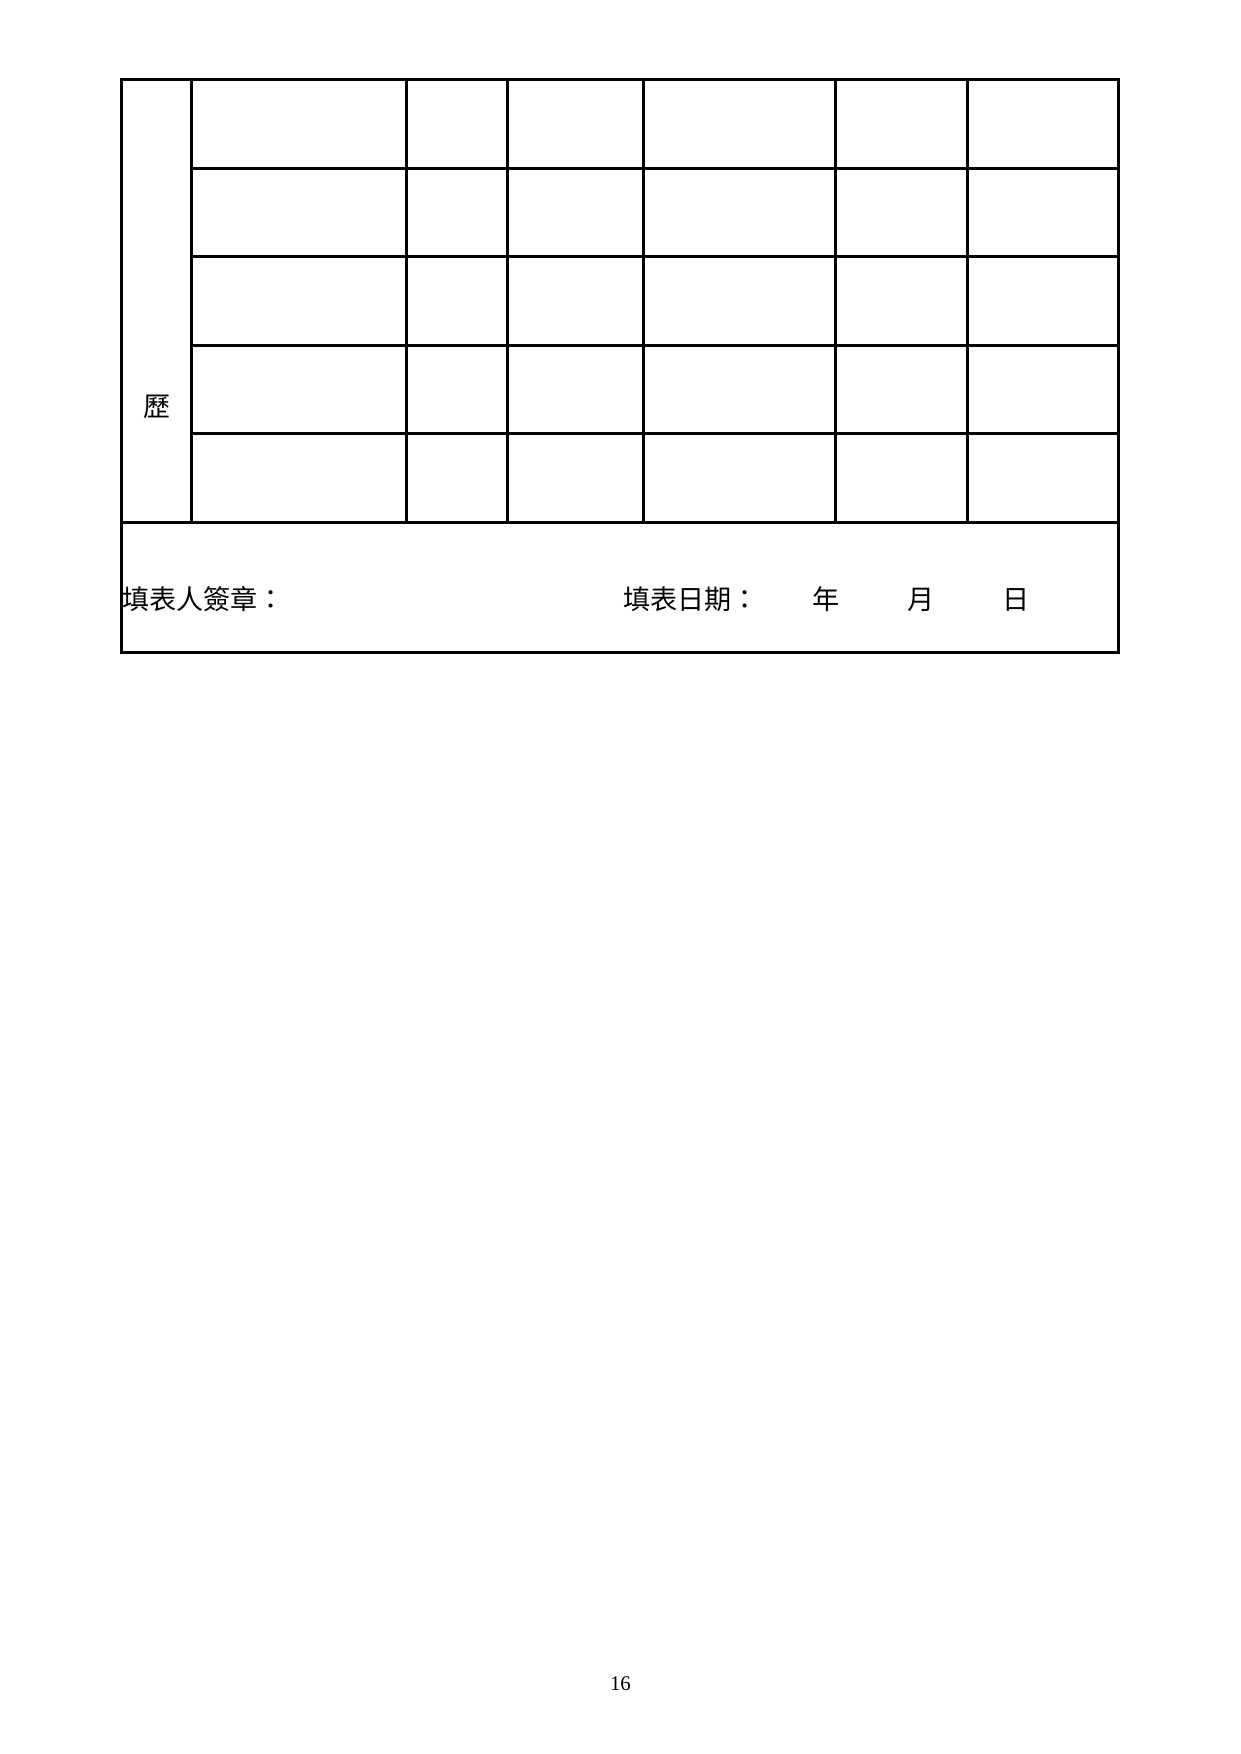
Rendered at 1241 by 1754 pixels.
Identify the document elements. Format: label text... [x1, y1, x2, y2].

table_cell [193, 435, 405, 521]
table_cell [645, 170, 834, 255]
table_cell [837, 347, 966, 432]
table_cell [837, 435, 966, 521]
table_cell [193, 170, 405, 255]
table_cell [193, 347, 405, 432]
table_cell [193, 258, 405, 344]
table_cell [969, 170, 1117, 255]
table_cell [645, 81, 834, 167]
table_cell [837, 81, 966, 167]
table_cell [408, 435, 506, 521]
table_cell [969, 347, 1117, 432]
table_cell [645, 347, 834, 432]
table_cell [969, 258, 1117, 344]
table_cell [509, 258, 642, 344]
table_cell [509, 347, 642, 432]
table_cell [837, 258, 966, 344]
table_cell [509, 81, 642, 167]
table_cell [645, 435, 834, 521]
table_cell 歷 [123, 81, 190, 521]
table_cell [645, 258, 834, 344]
table_cell [509, 170, 642, 255]
table_cell [969, 435, 1117, 521]
table_cell [193, 81, 405, 167]
table_cell [408, 258, 506, 344]
table_cell [408, 347, 506, 432]
table_cell [837, 170, 966, 255]
table_cell [509, 435, 642, 521]
table_cell [408, 170, 506, 255]
table_cell 填表人簽章： 填表日期： 年 月 日 [123, 524, 1117, 651]
table_cell [408, 81, 506, 167]
table_cell [969, 81, 1117, 167]
